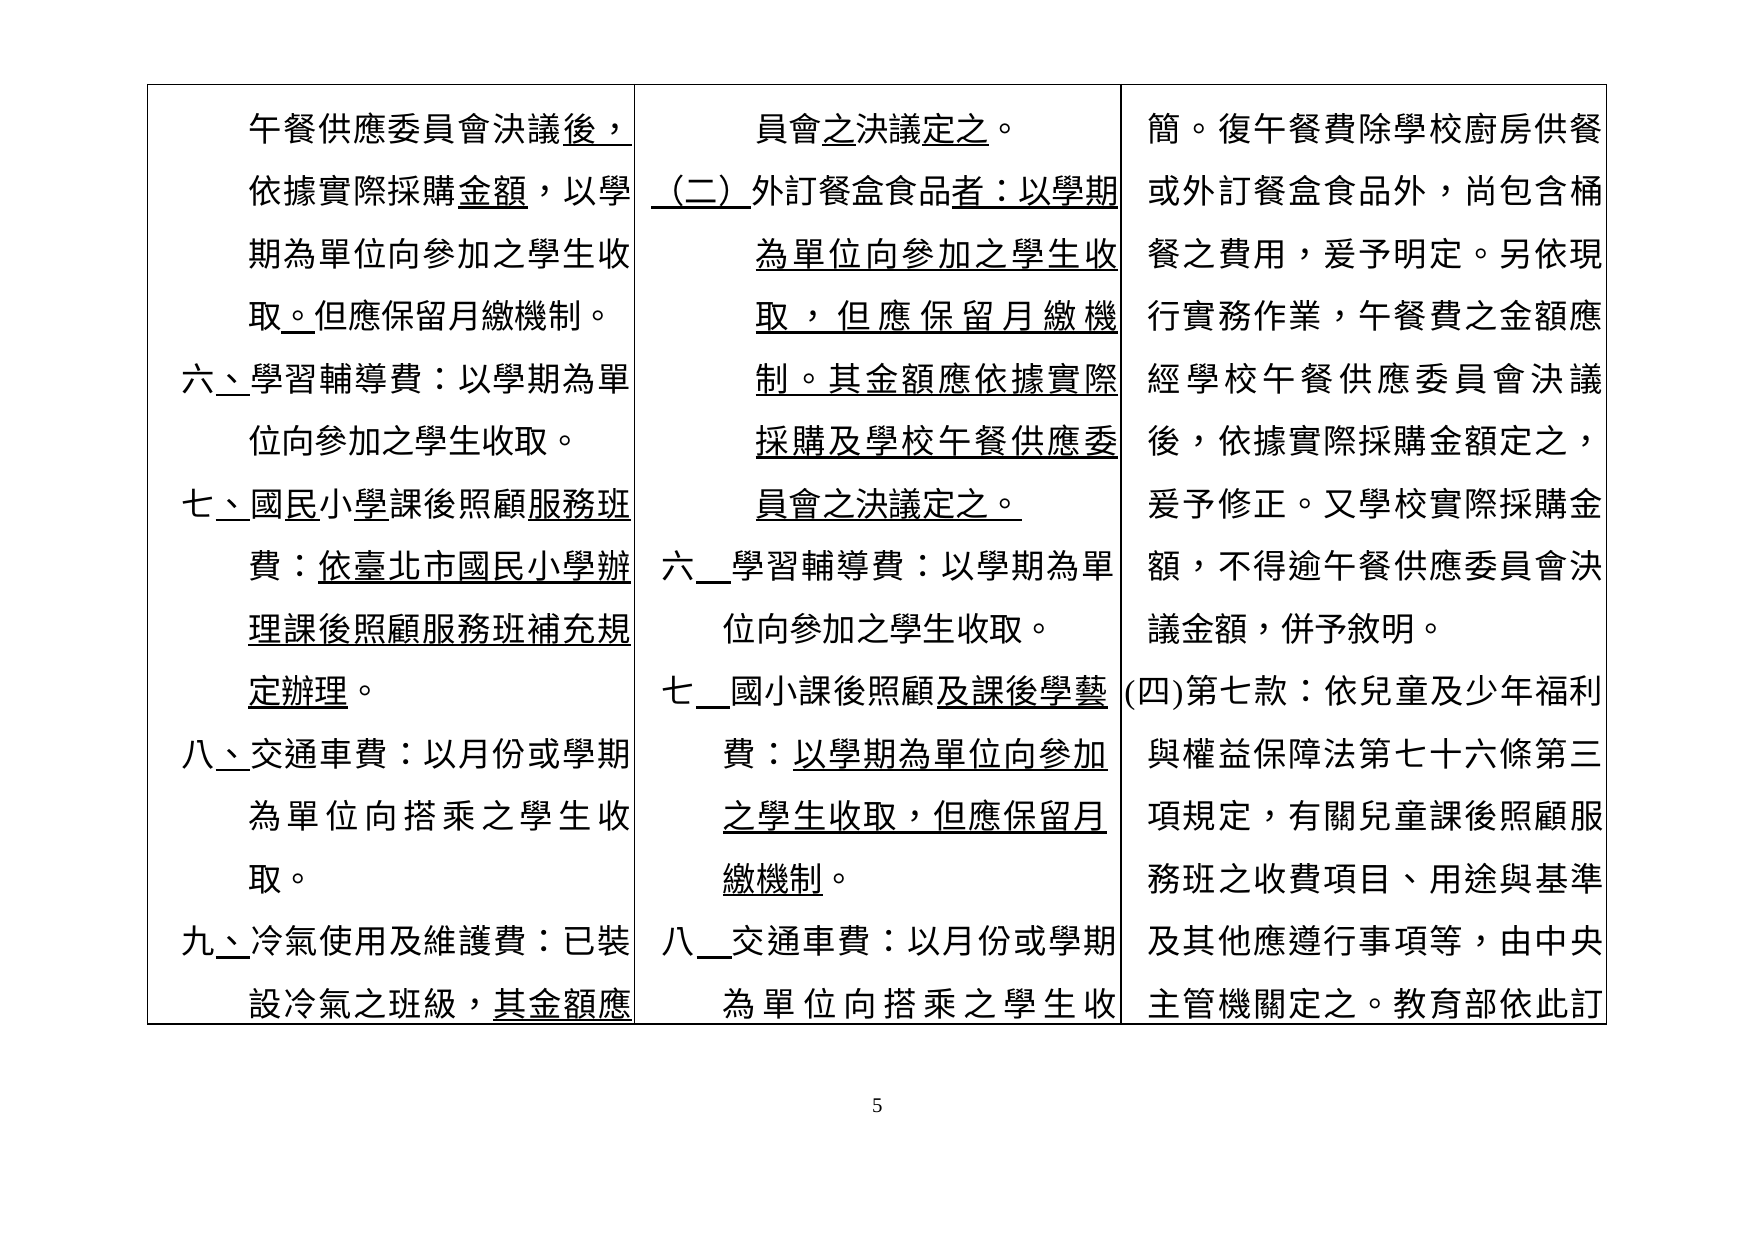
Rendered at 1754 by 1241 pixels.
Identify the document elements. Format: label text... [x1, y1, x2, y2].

table_cell 簡。復午餐費除學校廚房供餐或外訂餐盒食品外，尚包含桶餐之費用，爰予明定。另依現行實務作業，午餐費之金額應經學校午餐供應委員會決議後，依據實際採購金額定之，爰予修正。又學校實際採購金額，不得逾午餐供應委員會決議金額，併予敘明。 (四)第七款：依兒童及少年福利與權益保障法第七十六條第三項規定，有關兒童課後照顧服務班之收費項目、用途與基準及其他應遵行事項等，由中央主管機關定之。教育部依此訂 [1122, 85, 1606, 1023]
table_cell 第四條 代收代辦費之項目及其收取方式，學校應依下列規定辦理： 一、教科用書書籍費：向購買之學生收取。但不得代辦或介紹購買工具書或參考書。 二、學生寄宿費：以學期為單位向寄宿之學生收取。 三、家長會費：以學期為單位向學生家長收取，並得委託學校代收後，交學生家長會。但低收入戶者免收。 四、學生團體保險費：依高級中等以下學校學生及教保服務機構幼兒團體保險條例之相關規定辦理。 五、午餐費：指學校廚房供餐、外訂餐盒食品或桶餐之費用，其金額應經學校午餐供應委員會決議後，依據實際採購金額，以學期為單位向參加之學生收取。但應保留月繳機制。 六、學習輔導費：以學期為單位向參加之學生收取。 七、國民小學課後照顧服務班費：依臺北市國民小學辦理課後照顧服務班補充規定辦理。 八、交通車費：以月份或學期為單位向搭乘之學生收取。 九、冷氣使用及維護費：已裝設冷氣之班級，其金額應經班級學生家長會決議，並提經學生家長會之家長委員會或會員代表大會決議確認後，提送學校行政會報決議通過，以學期為單位向學生收取。但公立學校於學生在校作息時間內所衍生者，不得收取。 十、其他代收代辦費：其他學生個人需要及使用之事項，或學校為學生相關權益及福祉，接受委託代收代辦之費用，經學校行政會報決議通過，始得收費。前開會報並應邀請學生家長會授權之代表參加。 前項第九款但書所稱在校作息時間，指學校依臺北市國民小學學生作息時間規劃注意事項或臺北市國民中學學生在校作息時間規劃注意事項所定作息時間。 第一項費用收據、學校行政會報紀錄及相關資料，學校均應依規定年限保存，其收支情形，並應於學校資訊網路公告。 [148, 85, 634, 1023]
table_cell 員會之決議定之。 （二）外訂餐盒食品者：以學期為單位向參加之學生收取，但應保留月繳機制。其金額應依據實際採購及學校午餐供應委員會之決議定之。 六 學習輔導費：以學期為單位向參加之學生收取。 七 國小課後照顧及課後學藝費：以學期為單位向參加之學生收取，但應保留月繳機制。 八 交通車費：以月份或學期為單位向搭乘之學生收 [635, 85, 1120, 1023]
